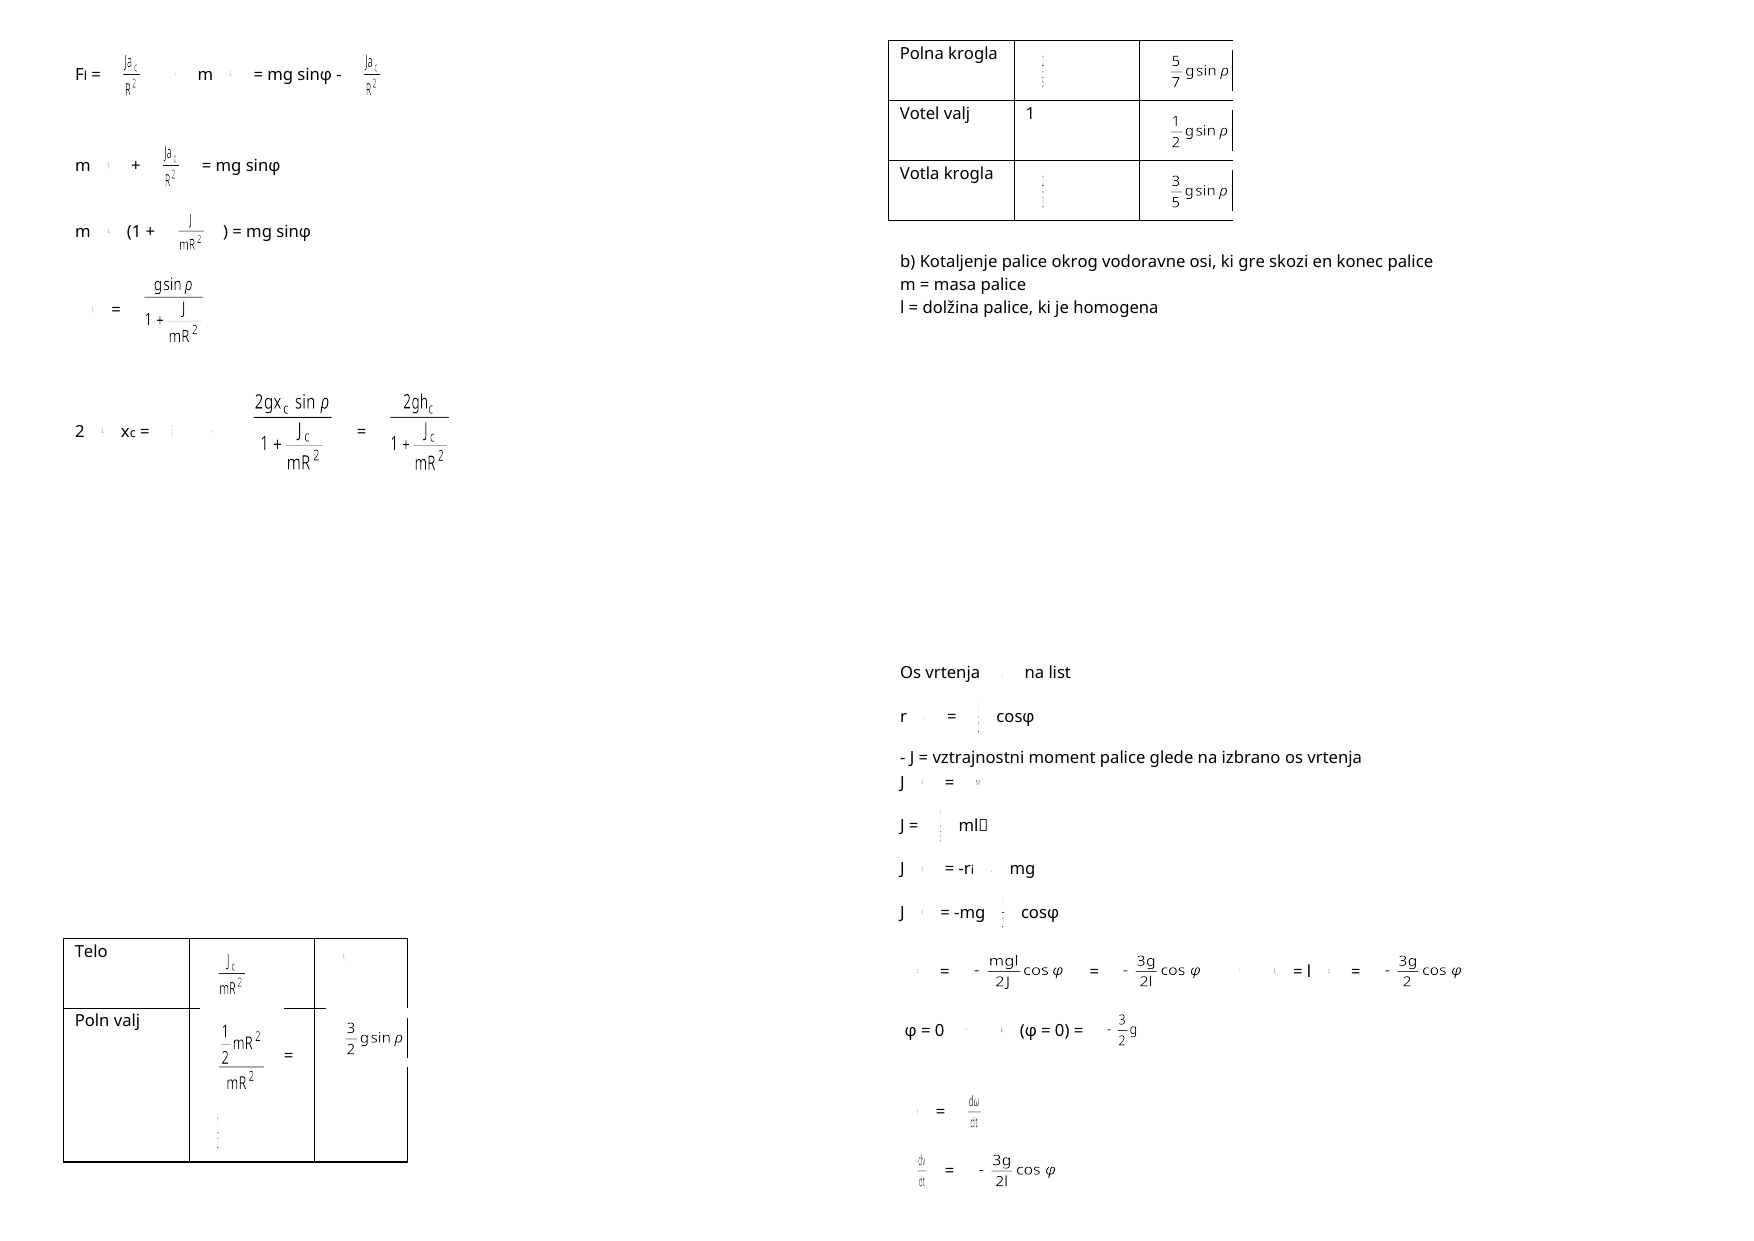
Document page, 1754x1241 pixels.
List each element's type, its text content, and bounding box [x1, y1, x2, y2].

table_cell [1140, 101, 1233, 160]
table_cell [315, 1009, 408, 1161]
table_header [190, 939, 314, 1007]
text m + = mg sinφ [75, 131, 862, 199]
text J = ml [900, 796, 1669, 854]
text Fl = m = mg sinφ - [75, 40, 862, 108]
table_cell [1140, 41, 1233, 100]
text 2xc = = [75, 379, 862, 484]
table_cell Poln valj [64, 1009, 189, 1161]
text = = = l = [900, 941, 1669, 1000]
table_cell Polna krogla [889, 41, 1014, 100]
text = [900, 1082, 1669, 1141]
text J= -mgcosφ [900, 882, 1669, 941]
text = [900, 1141, 1669, 1200]
table_header Telo [64, 939, 189, 1007]
table_cell = [190, 1009, 314, 1161]
text b) Kotaljenje palice okrog vodoravne osi, ki gre skozi en konec palice [900, 250, 1669, 273]
table_cell Votla krogla [889, 161, 1014, 220]
text - J = vztrajnostni moment palice glede na izbrano os vrtenja [900, 745, 1669, 768]
text m = masa palice [900, 273, 1669, 295]
text Os vrtenja na list [900, 659, 1669, 686]
table_cell [1015, 41, 1139, 100]
table_cell [1015, 161, 1139, 220]
table_cell 1 [1015, 101, 1139, 160]
table_header [315, 939, 407, 1007]
text J = [900, 768, 1669, 796]
text r = cosφ [900, 686, 1669, 745]
text J = -rimg [900, 854, 1669, 882]
text l = dolžina palice, ki je homogena [900, 295, 1669, 318]
table_cell Votel valj [889, 101, 1014, 160]
text φ = 0 (φ = 0) = [900, 1000, 1669, 1059]
text m(1 + ) = mg sinφ [75, 199, 862, 262]
text = [75, 262, 862, 356]
table_cell [1140, 161, 1233, 220]
